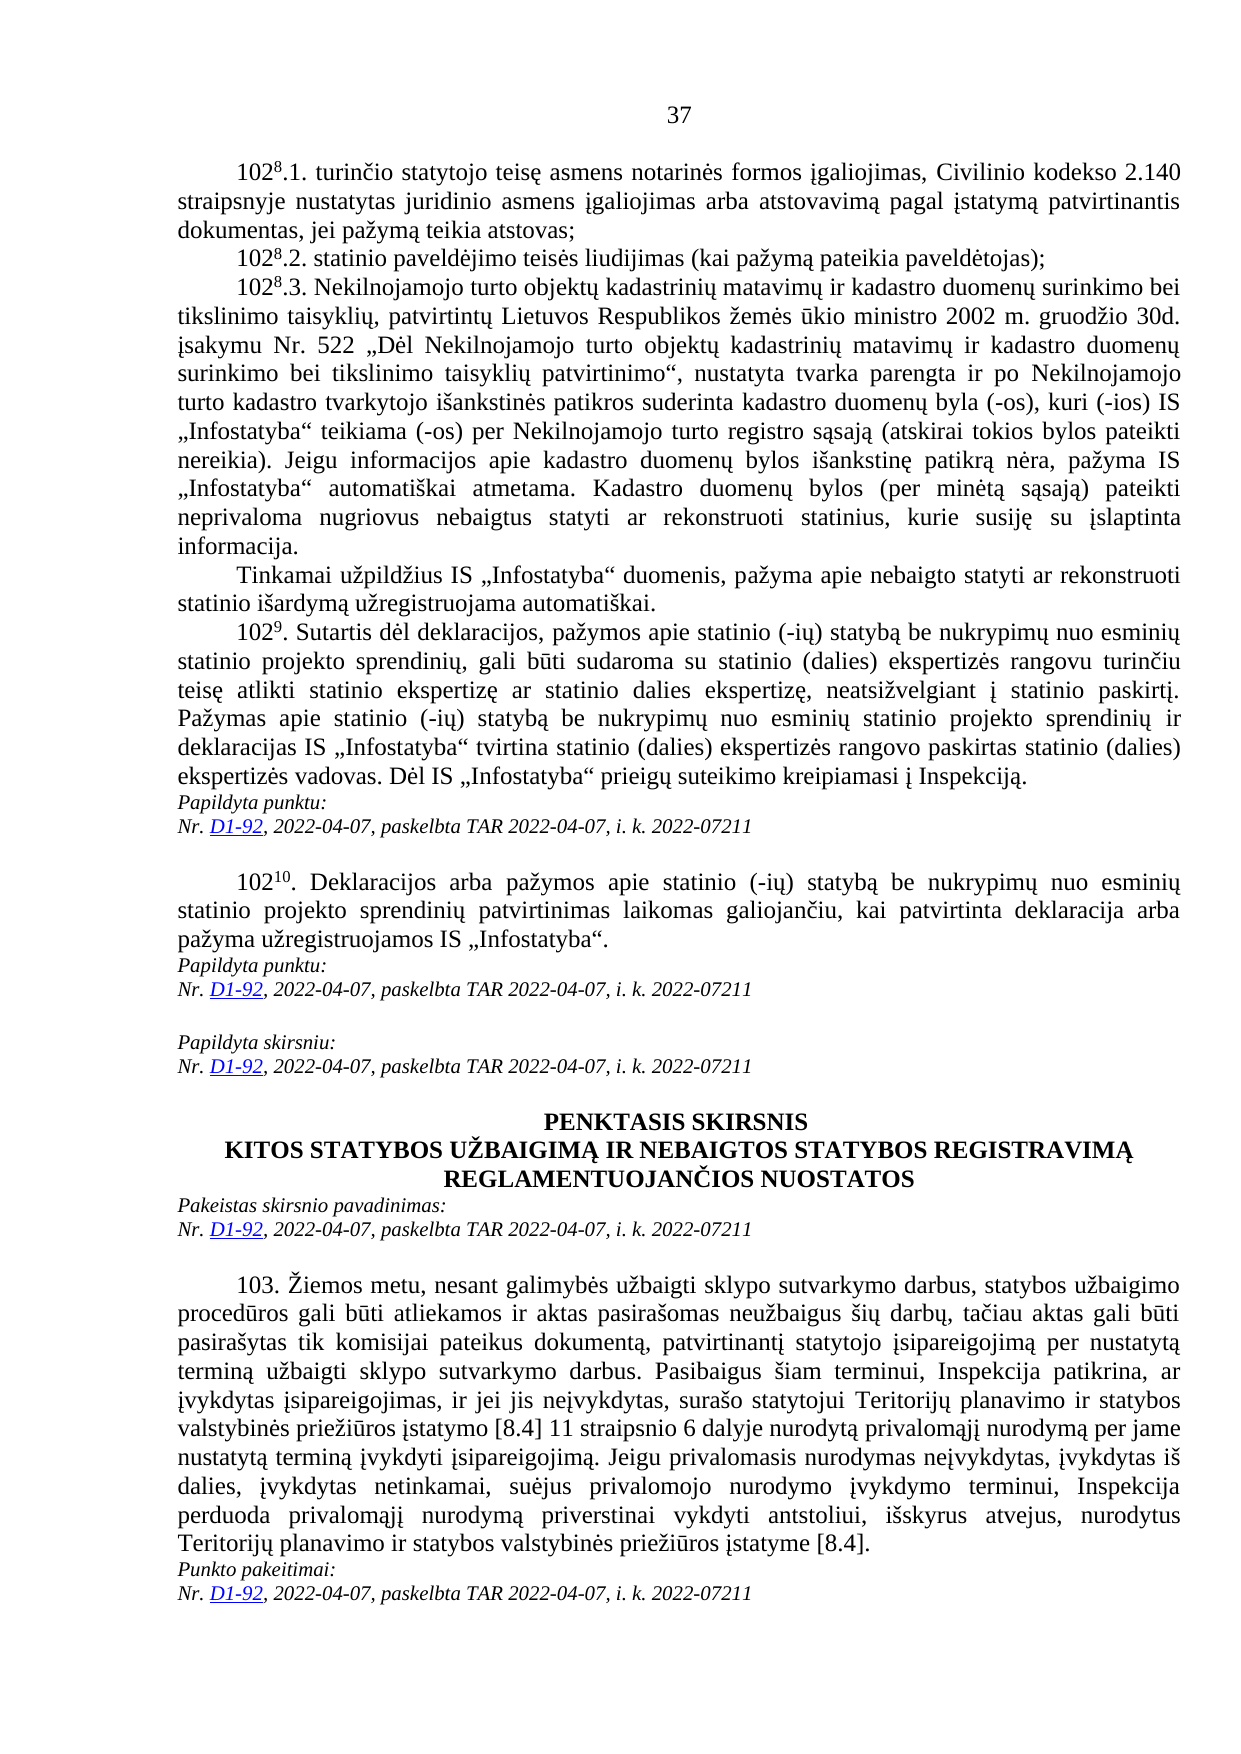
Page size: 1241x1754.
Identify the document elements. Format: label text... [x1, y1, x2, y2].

text Tinkamai užpildžius IS „Infostatyba“ duomenis, pažyma apie nebaigto statyti ar rekonstruoti statinio išardymą užregistruojama automatiškai. [177, 560, 1181, 617]
text PENKTASIS SKIRSNIS [177, 1107, 1181, 1135]
text 1028.2. statinio paveldėjimo teisės liudijimas (kai pažymą pateikia paveldėtojas); [177, 243, 1181, 272]
text 10210. Deklaracijos arba pažymos apie statinio (-ių) statybą be nukrypimų nuo esminių statinio projekto sprendinių patvirtinimas laikomas galiojančiu, kai patvirtinta deklaracija arba pažyma užregistruojamos IS „Infostatyba“. [177, 867, 1181, 953]
text Pakeistas skirsnio pavadinimas: [177, 1193, 1181, 1217]
text Nr. D1-92, 2022-04-07, paskelbta TAR 2022-04-07, i. k. 2022-07211 [177, 977, 1181, 1001]
text Papildyta punktu: [177, 790, 1181, 814]
text Nr. D1-92, 2022-04-07, paskelbta TAR 2022-04-07, i. k. 2022-07211 [177, 814, 1181, 838]
text KITOS STATYBOS UŽBAIGIMĄ IR NEBAIGTOS STATYBOS REGISTRAVIMĄ REGLAMENTUOJANČIOS NUOSTATOS [177, 1135, 1181, 1193]
text 1028.1. turinčio statytojo teisę asmens notarinės formos įgaliojimas, Civilinio kodekso 2.140 straipsnyje nustatytas juridinio asmens įgaliojimas arba atstovavimą pagal įstatymą patvirtinantis dokumentas, jei pažymą teikia atstovas; [177, 157, 1181, 243]
text 1028.3. Nekilnojamojo turto objektų kadastrinių matavimų ir kadastro duomenų surinkimo bei tikslinimo taisyklių, patvirtintų Lietuvos Respublikos žemės ūkio ministro 2002 m. gruodžio 30d. įsakymu Nr. 522 „Dėl Nekilnojamojo turto objektų kadastrinių matavimų ir kadastro duomenų surinkimo bei tikslinimo taisyklių patvirtinimo“, nustatyta tvarka parengta ir po Nekilnojamojo turto kadastro tvarkytojo išankstinės patikros suderinta kadastro duomenų byla (-os), kuri (-ios) IS „Infostatyba“ teikiama (-os) per Nekilnojamojo turto registro sąsają (atskirai tokios bylos pateikti nereikia). Jeigu informacijos apie kadastro duomenų bylos išankstinę patikrą nėra, pažyma IS „Infostatyba“ automatiškai atmetama. Kadastro duomenų bylos (per minėtą sąsają) pateikti neprivaloma nugriovus nebaigtus statyti ar rekonstruoti statinius, kurie susiję su įslaptinta informacija. [177, 272, 1181, 560]
text Papildyta skirsniu: [177, 1030, 1181, 1054]
text Punkto pakeitimai: [177, 1557, 1181, 1581]
text 103. Žiemos metu, nesant galimybės užbaigti sklypo sutvarkymo darbus, statybos užbaigimo procedūros gali būti atliekamos ir aktas pasirašomas neužbaigus šių darbų, tačiau aktas gali būti pasirašytas tik komisijai pateikus dokumentą, patvirtinantį statytojo įsipareigojimą per nustatytą terminą užbaigti sklypo sutvarkymo darbus. Pasibaigus šiam terminui, Inspekcija patikrina, ar įvykdytas įsipareigojimas, ir jei jis neįvykdytas, surašo statytojui Teritorijų planavimo ir statybos valstybinės priežiūros įstatymo [8.4] 11 straipsnio 6 dalyje nurodytą privalomąjį nurodymą per jame nustatytą terminą įvykdyti įsipareigojimą. Jeigu privalomasis nurodymas neįvykdytas, įvykdytas iš dalies, įvykdytas netinkamai, suėjus privalomojo nurodymo įvykdymo terminui, Inspekcija perduoda privalomąjį nurodymą priverstinai vykdyti antstoliui, išskyrus atvejus, nurodytus Teritorijų planavimo ir statybos valstybinės priežiūros įstatyme [8.4]. [177, 1270, 1181, 1557]
text Nr. D1-92, 2022-04-07, paskelbta TAR 2022-04-07, i. k. 2022-07211 [177, 1581, 1181, 1605]
text Nr. D1-92, 2022-04-07, paskelbta TAR 2022-04-07, i. k. 2022-07211 [177, 1217, 1181, 1241]
text Nr. D1-92, 2022-04-07, paskelbta TAR 2022-04-07, i. k. 2022-07211 [177, 1054, 1181, 1078]
text 1029. Sutartis dėl deklaracijos, pažymos apie statinio (-ių) statybą be nukrypimų nuo esminių statinio projekto sprendinių, gali būti sudaroma su statinio (dalies) ekspertizės rangovu turinčiu teisę atlikti statinio ekspertizę ar statinio dalies ekspertizę, neatsižvelgiant į statinio paskirtį. Pažymas apie statinio (-ių) statybą be nukrypimų nuo esminių statinio projekto sprendinių ir deklaracijas IS „Infostatyba“ tvirtina statinio (dalies) ekspertizės rangovo paskirtas statinio (dalies) ekspertizės vadovas. Dėl IS „Infostatyba“ prieigų suteikimo kreipiamasi į Inspekciją. [177, 617, 1181, 790]
text Papildyta punktu: [177, 953, 1181, 977]
